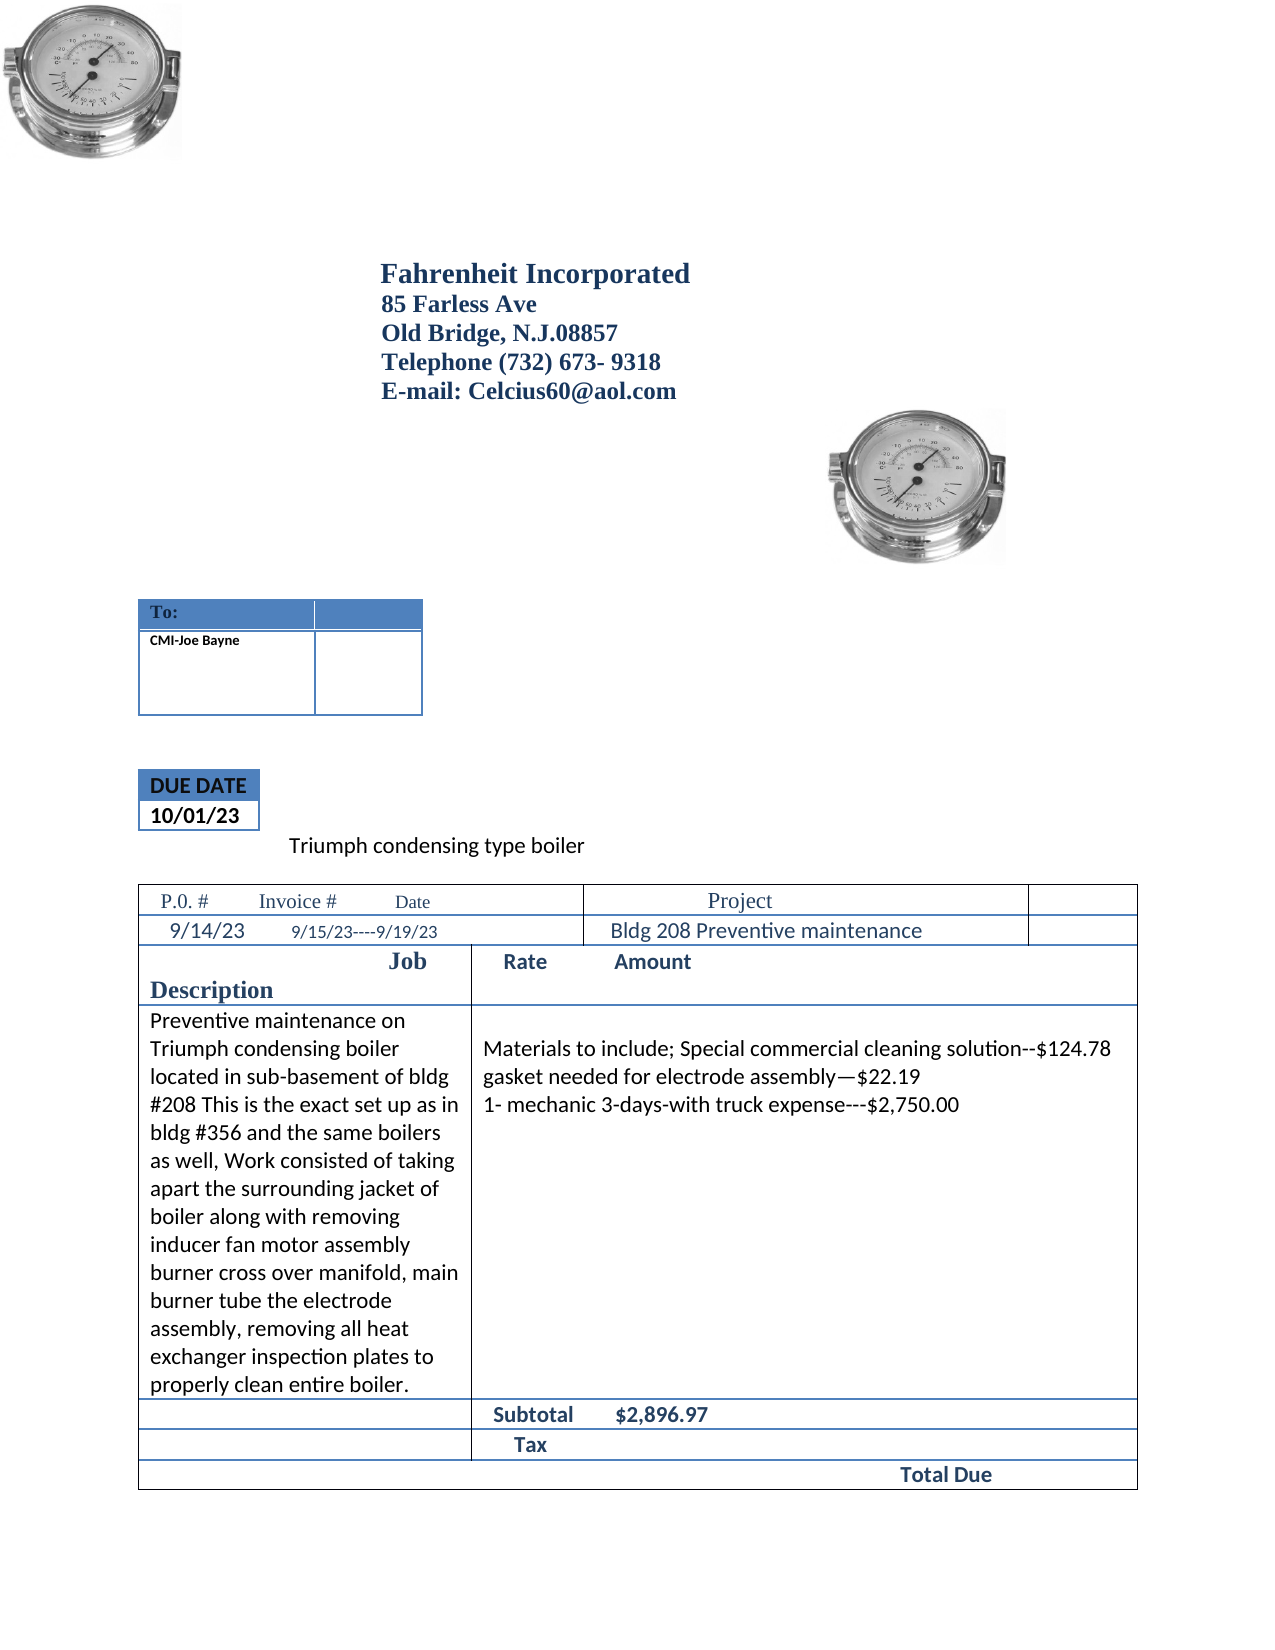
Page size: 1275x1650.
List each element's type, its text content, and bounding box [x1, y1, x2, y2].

table_header [1029, 885, 1137, 914]
table_cell Preventive maintenance on Triumph condensing boiler located in sub-basement of bldg #208 This is the exact set up as in bldg #356 and the same boilers as well, Work consisted of taking apart the surrounding jacket of boiler along with removing inducer fan motor assembly burner cross over manifold, main burner tube the electrode assembly, removing all heat exchanger inspection plates to properly clean entire boiler. [139, 1006, 471, 1398]
table_cell Job Description [139, 946, 471, 1004]
text Old Bridge, N.J.08857 [150, 318, 1125, 347]
table_cell Bldg 208 Preventive maintenance [584, 916, 1028, 944]
table_cell CMI-Joe Bayne [140, 632, 314, 714]
table_cell [316, 632, 421, 714]
table_cell Total Due [139, 1461, 1137, 1488]
picture [0, 0, 182, 164]
table_cell 10/01/23 [140, 801, 258, 829]
text Telephone (732) 673- 9318 [150, 347, 1125, 376]
table_header [315, 601, 421, 629]
table_cell Tax [472, 1430, 1137, 1458]
table_cell [1029, 916, 1137, 944]
text Fahrenheit Incorporated [150, 256, 1125, 289]
picture [825, 404, 1007, 569]
text 85 Farless Ave [150, 289, 1125, 318]
table_cell 9/14/23 9/15/23----9/19/23 [139, 916, 583, 944]
table_cell Materials to include; Special commercial cleaning solution--$124.78 gasket needed for electrode assembly—$22.19 1- mechanic 3-days-with truck expense---$2,750.00 [472, 1006, 1137, 1398]
table_cell [139, 1430, 471, 1458]
table_header Project [584, 885, 1028, 914]
table_cell Subtotal $2,896.97 [472, 1400, 1137, 1428]
text E-mail: Celcius60@aol.com [300, 376, 1125, 404]
table_cell Rate Amount [472, 946, 1137, 1004]
text Triumph condensing type boiler [150, 831, 1125, 859]
table_header P.0. # Invoice # Date [139, 885, 583, 914]
table_header To: [140, 601, 314, 629]
table_cell [139, 1400, 471, 1428]
table_header DUE DATE [140, 771, 258, 799]
